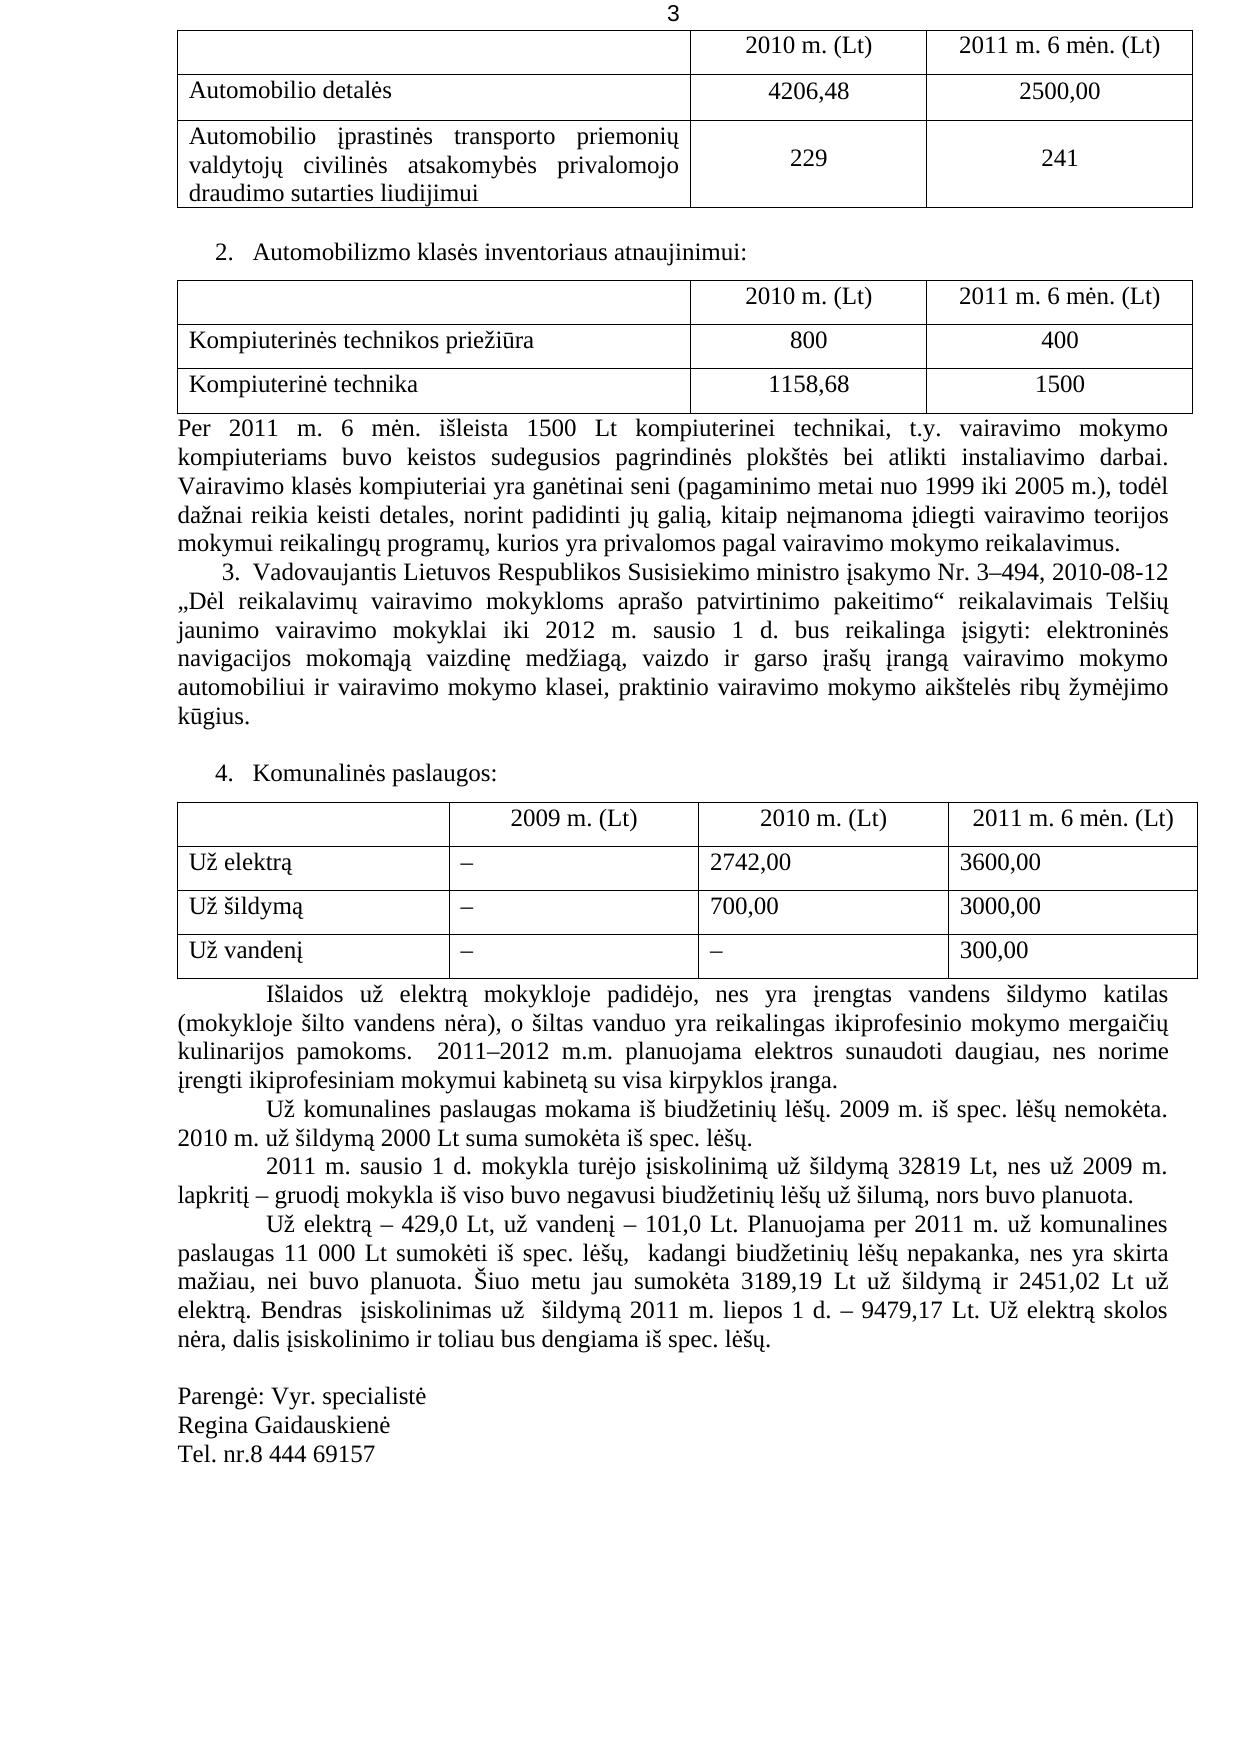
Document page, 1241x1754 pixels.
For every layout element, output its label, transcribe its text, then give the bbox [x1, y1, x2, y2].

text Per 2011 m. 6 mėn. išleista 1500 Lt kompiuterinei technikai, t.y. vairavimo mokymo kompiuteriams buvo keistos sudegusios pagrindinės plokštės bei atlikti instaliavimo darbai. Vairavimo klasės kompiuteriai yra ganėtinai seni (pagaminimo metai nuo 1999 iki 2005 m.), todėl dažnai reikia keisti detales, norint padidinti jų galią, kitaip neįmanoma įdiegti vairavimo teorijos mokymui reikalingų programų, kurios yra privalomos pagal vairavimo mokymo reikalavimus. [177, 414, 1169, 557]
table_header [178, 281, 690, 324]
text 3. Vadovaujantis Lietuvos Respublikos Susisiekimo ministro įsakymo Nr. 3–494, 2010-08-12 „Dėl reikalavimų vairavimo mokykloms aprašo patvirtinimo pakeitimo“ reikalavimais Telšių jaunimo vairavimo mokyklai iki 2012 m. sausio 1 d. bus reikalinga įsigyti: elektroninės navigacijos mokomąją vaizdinę medžiagą, vaizdo ir garso įrašų įrangą vairavimo mokymo automobiliui ir vairavimo mokymo klasei, praktinio vairavimo mokymo aikštelės ribų žymėjimo kūgius. [177, 557, 1169, 730]
table_cell 700,00 [699, 891, 948, 934]
text Už komunalines paslaugas mokama iš biudžetinių lėšų. 2009 m. iš spec. lėšų nemokėta. 2010 m. už šildymą 2000 Lt suma sumokėta iš spec. lėšų. [177, 1094, 1169, 1151]
table_header [178, 803, 449, 846]
table_cell Automobilio detalės [178, 75, 690, 120]
text 4. Komunalinės paslaugos: [215, 758, 1169, 787]
table_header 2010 m. (Lt) [691, 281, 926, 324]
table_header 2011 m. 6 mėn. (Lt) [927, 31, 1192, 74]
table_cell 4206,48 [691, 75, 926, 120]
table_cell – [450, 935, 698, 978]
table_cell Už šildymą [178, 891, 449, 934]
table_cell – [450, 847, 698, 890]
table_header 2010 m. (Lt) [691, 31, 926, 74]
table_cell 2500,00 [927, 75, 1192, 120]
table_cell 229 [691, 121, 926, 207]
text Išlaidos už elektrą mokykloje padidėjo, nes yra įrengtas vandens šildymo katilas (mokykloje šilto vandens nėra), o šiltas vanduo yra reikalingas ikiprofesinio mokymo mergaičių kulinarijos pamokoms. 2011–2012 m.m. planuojama elektros sunaudoti daugiau, nes norime įrengti ikiprofesiniam mokymui kabinetą su visa kirpyklos įranga. [177, 979, 1169, 1094]
text Tel. nr.8 444 69157 [177, 1439, 1169, 1468]
table_cell 3000,00 [949, 891, 1197, 934]
table_cell – [450, 891, 698, 934]
table_cell Už vandenį [178, 935, 449, 978]
table_cell Automobilio įprastinės transporto priemonių valdytojų civilinės atsakomybės privalomojo draudimo sutarties liudijimui [178, 121, 690, 207]
table_header 2011 m. 6 mėn. (Lt) [927, 281, 1192, 324]
table_cell 1500 [927, 369, 1192, 412]
table_cell Kompiuterinė technika [178, 369, 690, 412]
table_cell 800 [691, 325, 926, 368]
table_cell 3600,00 [949, 847, 1197, 890]
table_cell 1158,68 [691, 369, 926, 412]
table_cell 400 [927, 325, 1192, 368]
table_header 2010 m. (Lt) [699, 803, 948, 846]
table_cell Už elektrą [178, 847, 449, 890]
table_cell 300,00 [949, 935, 1197, 978]
text 2011 m. sausio 1 d. mokykla turėjo įsiskolinimą už šildymą 32819 Lt, nes už 2009 m. lapkritį – gruodį mokykla iš viso buvo negavusi biudžetinių lėšų už šilumą, nors buvo planuota. [177, 1151, 1169, 1209]
text Regina Gaidauskienė [177, 1410, 1169, 1439]
table_cell – [699, 935, 948, 978]
table_header [178, 31, 690, 74]
table_cell 2742,00 [699, 847, 948, 890]
table_header 2011 m. 6 mėn. (Lt) [949, 803, 1197, 846]
table_cell 241 [927, 121, 1192, 207]
text 2. Automobilizmo klasės inventoriaus atnaujinimui: [215, 237, 1169, 266]
table_header 2009 m. (Lt) [450, 803, 698, 846]
text Parengė: Vyr. specialistė [177, 1381, 1169, 1410]
table_cell Kompiuterinės technikos priežiūra [178, 325, 690, 368]
text Už elektrą – 429,0 Lt, už vandenį – 101,0 Lt. Planuojama per 2011 m. už komunalines paslaugas 11 000 Lt sumokėti iš spec. lėšų, kadangi biudžetinių lėšų nepakanka, nes yra skirta mažiau, nei buvo planuota. Šiuo metu jau sumokėta 3189,19 Lt už šildymą ir 2451,02 Lt už elektrą. Bendras įsiskolinimas už šildymą 2011 m. liepos 1 d. – 9479,17 Lt. Už elektrą skolos nėra, dalis įsiskolinimo ir toliau bus dengiama iš spec. lėšų. [177, 1209, 1169, 1353]
